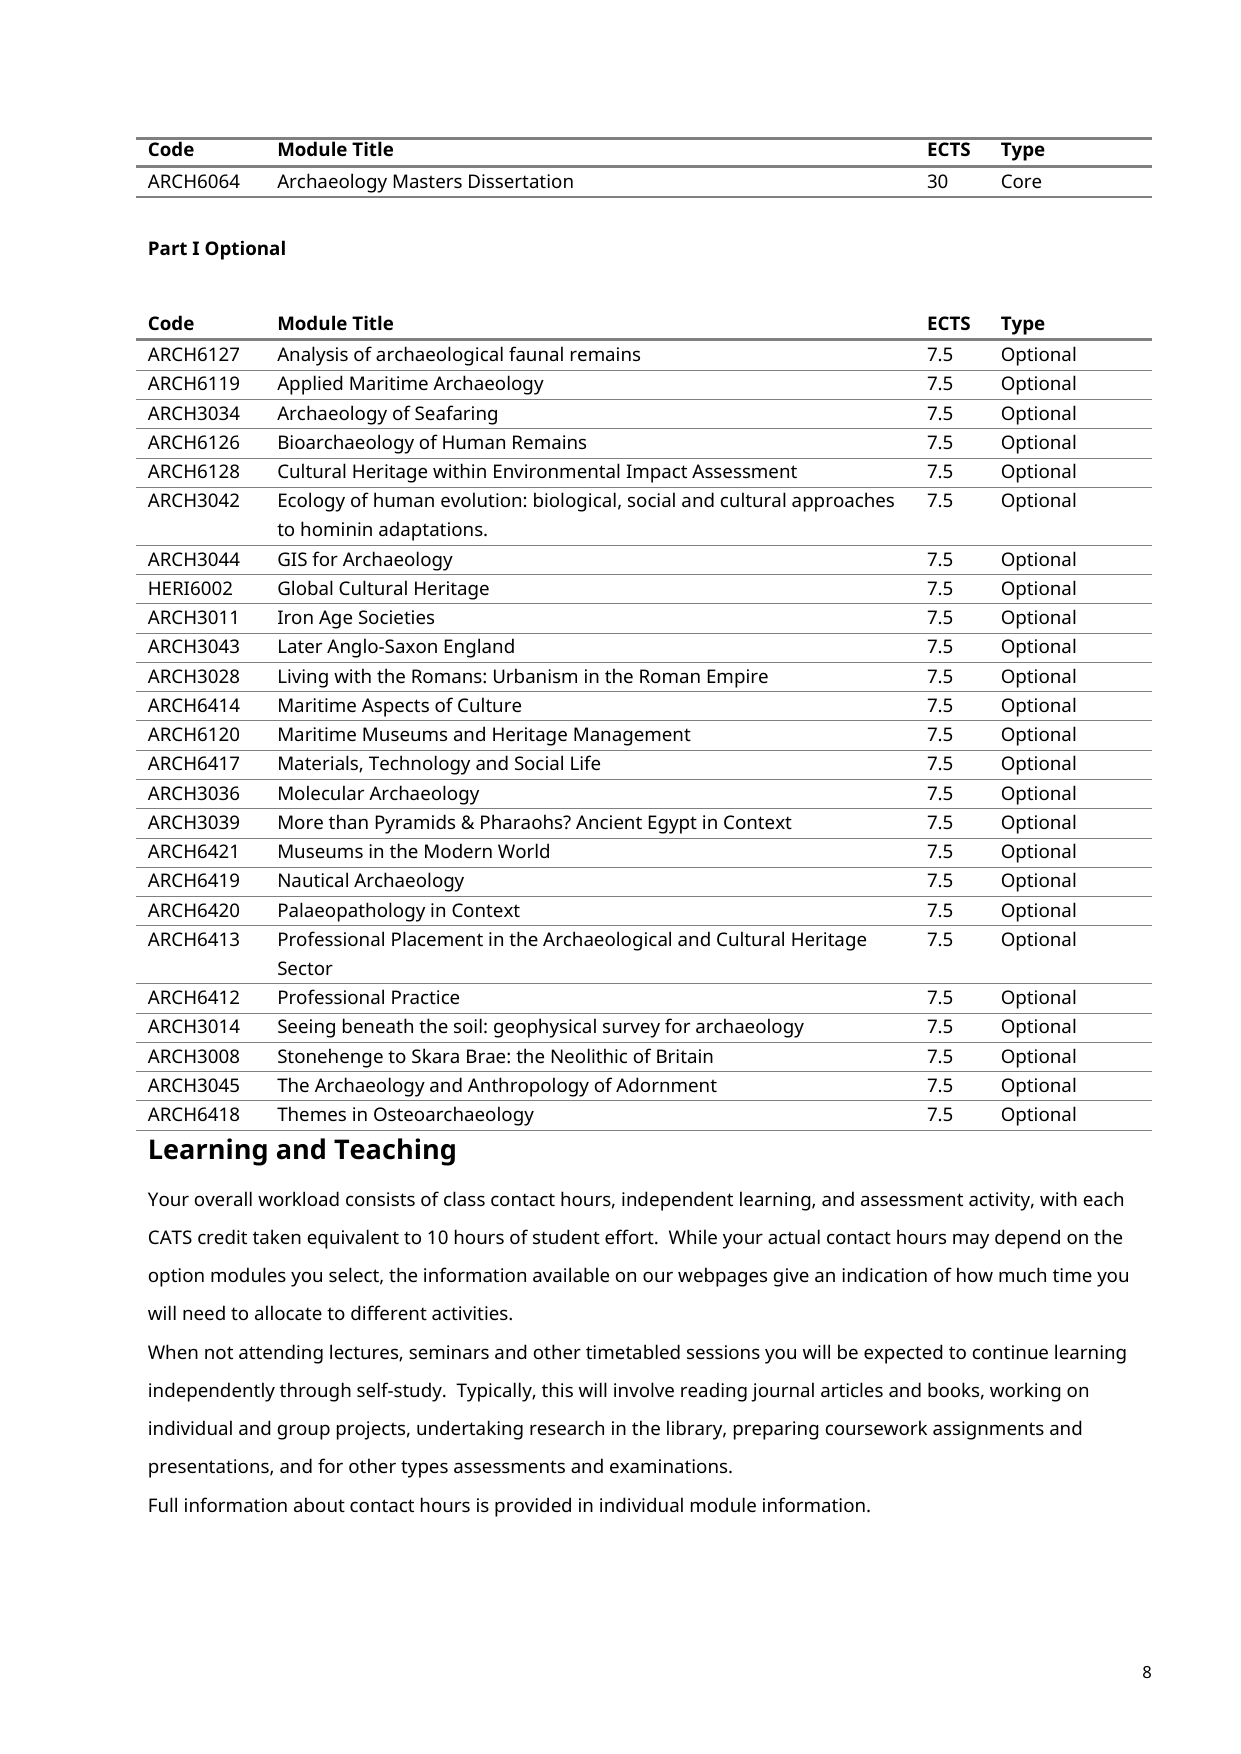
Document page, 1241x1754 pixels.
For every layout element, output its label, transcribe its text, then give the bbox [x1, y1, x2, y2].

table_cell Analysis of archaeological faunal remains [266, 341, 916, 370]
table_cell 7.5 [916, 459, 989, 487]
table_cell 7.5 [916, 429, 989, 457]
table_cell Ecology of human evolution: biological, social and cultural approaches to hominin adaptations. [266, 488, 916, 545]
table_cell Core [989, 168, 1152, 196]
table_cell 7.5 [916, 780, 989, 808]
table_cell 7.5 [916, 721, 989, 750]
table_cell Optional [989, 371, 1152, 399]
table_cell ARCH6421 [136, 839, 266, 867]
table_cell ARCH6417 [136, 751, 266, 779]
table_cell Optional [989, 634, 1152, 662]
table_cell Optional [989, 984, 1152, 1013]
table_cell 7.5 [916, 400, 989, 428]
table_cell Optional [989, 341, 1152, 370]
table_cell 7.5 [916, 926, 989, 983]
table_cell Maritime Museums and Heritage Management [266, 721, 916, 750]
table_cell Living with the Romans: Urbanism in the Roman Empire [266, 663, 916, 691]
table_cell Optional [989, 663, 1152, 691]
table_cell Archaeology Masters Dissertation [266, 168, 916, 196]
table_cell ARCH6064 [136, 168, 266, 196]
table_cell ARCH3039 [136, 809, 266, 837]
table_cell Seeing beneath the soil: geophysical survey for archaeology [266, 1014, 916, 1042]
table_cell GIS for Archaeology [266, 546, 916, 574]
subtitle Learning and Teaching [148, 1131, 1152, 1168]
table_cell Nautical Archaeology [266, 868, 916, 896]
table_cell ARCH6420 [136, 897, 266, 925]
table_cell 7.5 [916, 868, 989, 896]
table_cell ARCH6413 [136, 926, 266, 983]
table_cell ARCH3034 [136, 400, 266, 428]
table_cell ARCH3028 [136, 663, 266, 691]
table_cell Later Anglo-Saxon England [266, 634, 916, 662]
table_cell Optional [989, 868, 1152, 896]
table_cell Optional [989, 692, 1152, 720]
table_cell Themes in Osteoarchaeology [266, 1101, 916, 1130]
table_cell Optional [989, 721, 1152, 750]
text When not attending lectures, seminars and other timetabled sessions you will be expected to continue learning independently through self-study. Typically, this will involve reading journal articles and books, working on individual and group projects, undertaking research in the library, preparing coursework assignments and presentations, and for other types assessments and examinations. [148, 1339, 1152, 1479]
table_cell ARCH3043 [136, 634, 266, 662]
table_cell ARCH3014 [136, 1014, 266, 1042]
table_cell Optional [989, 926, 1152, 983]
table_cell 7.5 [916, 634, 989, 662]
table_cell 7.5 [916, 1043, 989, 1071]
table_cell Optional [989, 780, 1152, 808]
table_cell ARCH3044 [136, 546, 266, 574]
table_cell 7.5 [916, 604, 989, 633]
table_cell Module Title [266, 310, 916, 338]
table_cell Optional [989, 751, 1152, 779]
table_cell ARCH3011 [136, 604, 266, 633]
table_cell More than Pyramids & Pharaohs? Ancient Egypt in Context [266, 809, 916, 837]
table_cell 7.5 [916, 809, 989, 837]
table_cell ARCH6128 [136, 459, 266, 487]
table_cell Cultural Heritage within Environmental Impact Assessment [266, 459, 916, 487]
table_cell The Archaeology and Anthropology of Adornment [266, 1072, 916, 1100]
table_cell 7.5 [916, 1101, 989, 1130]
table_cell 7.5 [916, 546, 989, 574]
table_cell ECTS [916, 140, 989, 165]
table_cell 7.5 [916, 751, 989, 779]
table_cell ARCH3036 [136, 780, 266, 808]
text Your overall workload consists of class contact hours, independent learning, and assessment activity, with each CATS credit taken equivalent to 10 hours of student effort. While your actual contact hours may depend on the option modules you select, the information available on our webpages give an indication of how much time you will need to allocate to different activities. [148, 1186, 1152, 1326]
table_cell Type [989, 310, 1152, 338]
table_cell 7.5 [916, 341, 989, 370]
table_cell Museums in the Modern World [266, 839, 916, 867]
table_cell 7.5 [916, 692, 989, 720]
table_cell ARCH6419 [136, 868, 266, 896]
table_cell Stonehenge to Skara Brae: the Neolithic of Britain [266, 1043, 916, 1071]
table_cell Optional [989, 400, 1152, 428]
table_cell Optional [989, 1072, 1152, 1100]
table_cell Type [989, 140, 1152, 165]
table_cell Module Title [266, 140, 916, 165]
table_cell ARCH6126 [136, 429, 266, 457]
table_cell 7.5 [916, 1072, 989, 1100]
table_cell Optional [989, 488, 1152, 545]
table_cell ARCH3045 [136, 1072, 266, 1100]
table_cell Iron Age Societies [266, 604, 916, 633]
table_cell 7.5 [916, 1014, 989, 1042]
table_cell Professional Practice [266, 984, 916, 1013]
table_cell 7.5 [916, 575, 989, 603]
table_cell 7.5 [916, 371, 989, 399]
table_cell Archaeology of Seafaring [266, 400, 916, 428]
table_cell Optional [989, 1043, 1152, 1071]
table_cell Optional [989, 1014, 1152, 1042]
table_cell Bioarchaeology of Human Remains [266, 429, 916, 457]
table_cell ARCH6412 [136, 984, 266, 1013]
table_cell ARCH6414 [136, 692, 266, 720]
table_cell Applied Maritime Archaeology [266, 371, 916, 399]
table_cell Optional [989, 839, 1152, 867]
table_cell ARCH6119 [136, 371, 266, 399]
table_cell 7.5 [916, 984, 989, 1013]
table_cell Part I Optional [136, 198, 1152, 310]
table_cell Optional [989, 604, 1152, 633]
table_cell ARCH3008 [136, 1043, 266, 1071]
table_cell 30 [916, 168, 989, 196]
table_cell Optional [989, 546, 1152, 574]
table_cell ARCH6120 [136, 721, 266, 750]
table_cell Optional [989, 575, 1152, 603]
table_cell Code [136, 310, 266, 338]
table_cell Optional [989, 897, 1152, 925]
table_cell Code [136, 140, 266, 165]
table_cell Molecular Archaeology [266, 780, 916, 808]
table_cell Global Cultural Heritage [266, 575, 916, 603]
table_cell 7.5 [916, 897, 989, 925]
table_cell Optional [989, 1101, 1152, 1130]
table_cell 7.5 [916, 488, 989, 545]
table_cell Optional [989, 809, 1152, 837]
table_cell 7.5 [916, 839, 989, 867]
table_cell 7.5 [916, 663, 989, 691]
table_cell Palaeopathology in Context [266, 897, 916, 925]
table_cell Professional Placement in the Archaeological and Cultural Heritage Sector [266, 926, 916, 983]
table_cell ARCH6127 [136, 341, 266, 370]
table_cell Optional [989, 459, 1152, 487]
table_cell Materials, Technology and Social Life [266, 751, 916, 779]
text Full information about contact hours is provided in individual module information. [148, 1492, 1152, 1517]
table_cell ECTS [916, 310, 989, 338]
table_cell HERI6002 [136, 575, 266, 603]
table_cell Maritime Aspects of Culture [266, 692, 916, 720]
table_cell ARCH3042 [136, 488, 266, 545]
table_cell Optional [989, 429, 1152, 457]
table_cell ARCH6418 [136, 1101, 266, 1130]
